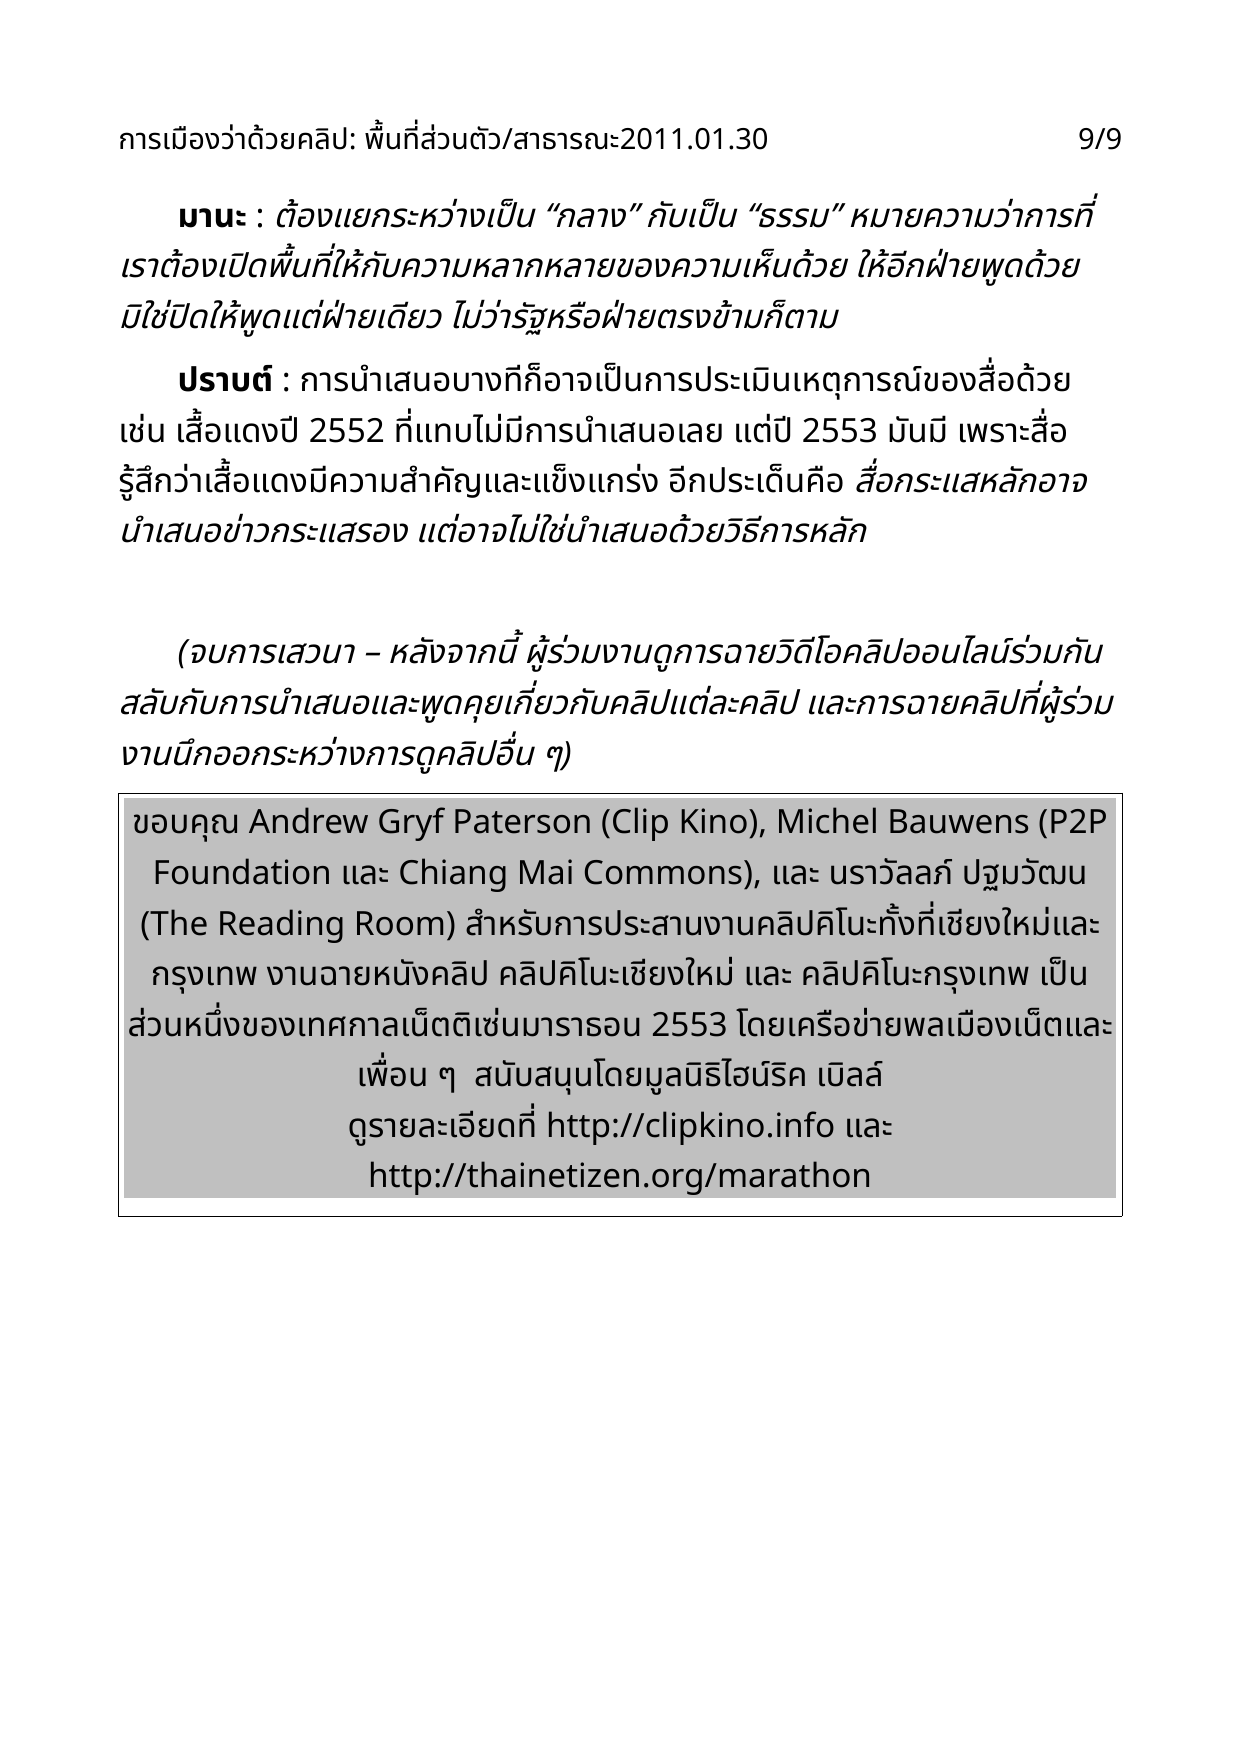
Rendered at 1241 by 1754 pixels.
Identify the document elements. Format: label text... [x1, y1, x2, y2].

text ปราบต์ : การนำเสนอบางทีก็อาจเป็นการประเมินเหตุการณ์ของสื่อด้วย เช่น เสื้อแดงปี 2552 ที่แทบไม่มีการนำเสนอเลย แต่ปี 2553 มันมี เพราะสื่อรู้สึกว่าเสื้อแดงมีความสำคัญและแข็งแกร่ง อีกประเด็นคือ สื่อกระแสหลักอาจนำเสนอข่าวกระแสรอง แต่อาจไม่ใช่นำเสนอด้วยวิธีการหลัก [118, 356, 1122, 558]
text มานะ : ต้องแยกระหว่างเป็น “กลาง” กับเป็น “ธรรม” หมายความว่าการที่เราต้องเปิดพื้นที่ให้กับความหลากหลายของความเห็นด้วย ให้อีกฝ่ายพูดด้วย มิใช่ปิดให้พูดแต่ฝ่ายเดียว ไม่ว่ารัฐหรือฝ่ายตรงข้ามก็ตาม [118, 192, 1122, 343]
text (จบการเสวนา – หลังจากนี้ ผู้ร่วมงานดูการฉายวิดีโอคลิปออนไลน์ร่วมกัน สลับกับการนำเสนอและพูดคุยเกี่ยวกับคลิปแต่ละคลิป และการฉายคลิปที่ผู้ร่วมงานนึกออกระหว่างการดูคลิปอื่น ๆ) [118, 628, 1122, 780]
table_header ขอบคุณ Andrew Gryf Paterson (Clip Kino), Michel Bauwens (P2P Foundation และ Chiang Mai Commons), และ นราวัลลภ์ ปฐมวัฒน (The Reading Room) สำหรับการประสานงานคลิปคิโนะทั้งที่เชียงใหม่และกรุงเทพ งานฉายหนังคลิป คลิปคิโนะเชียงใหม่ และ คลิปคิโนะกรุงเทพ เป็นส่วนหนึ่งของเทศกาลเน็ตติเซ่นมาราธอน 2553 โดยเครือข่ายพลเมืองเน็ตและเพื่อน ๆ สนับสนุนโดยมูลนิธิไฮน์ริค เบิลล์ ดูรายละเอียดที่ http://clipkino.info และ http://thainetizen.org/marathon [119, 794, 1122, 1216]
